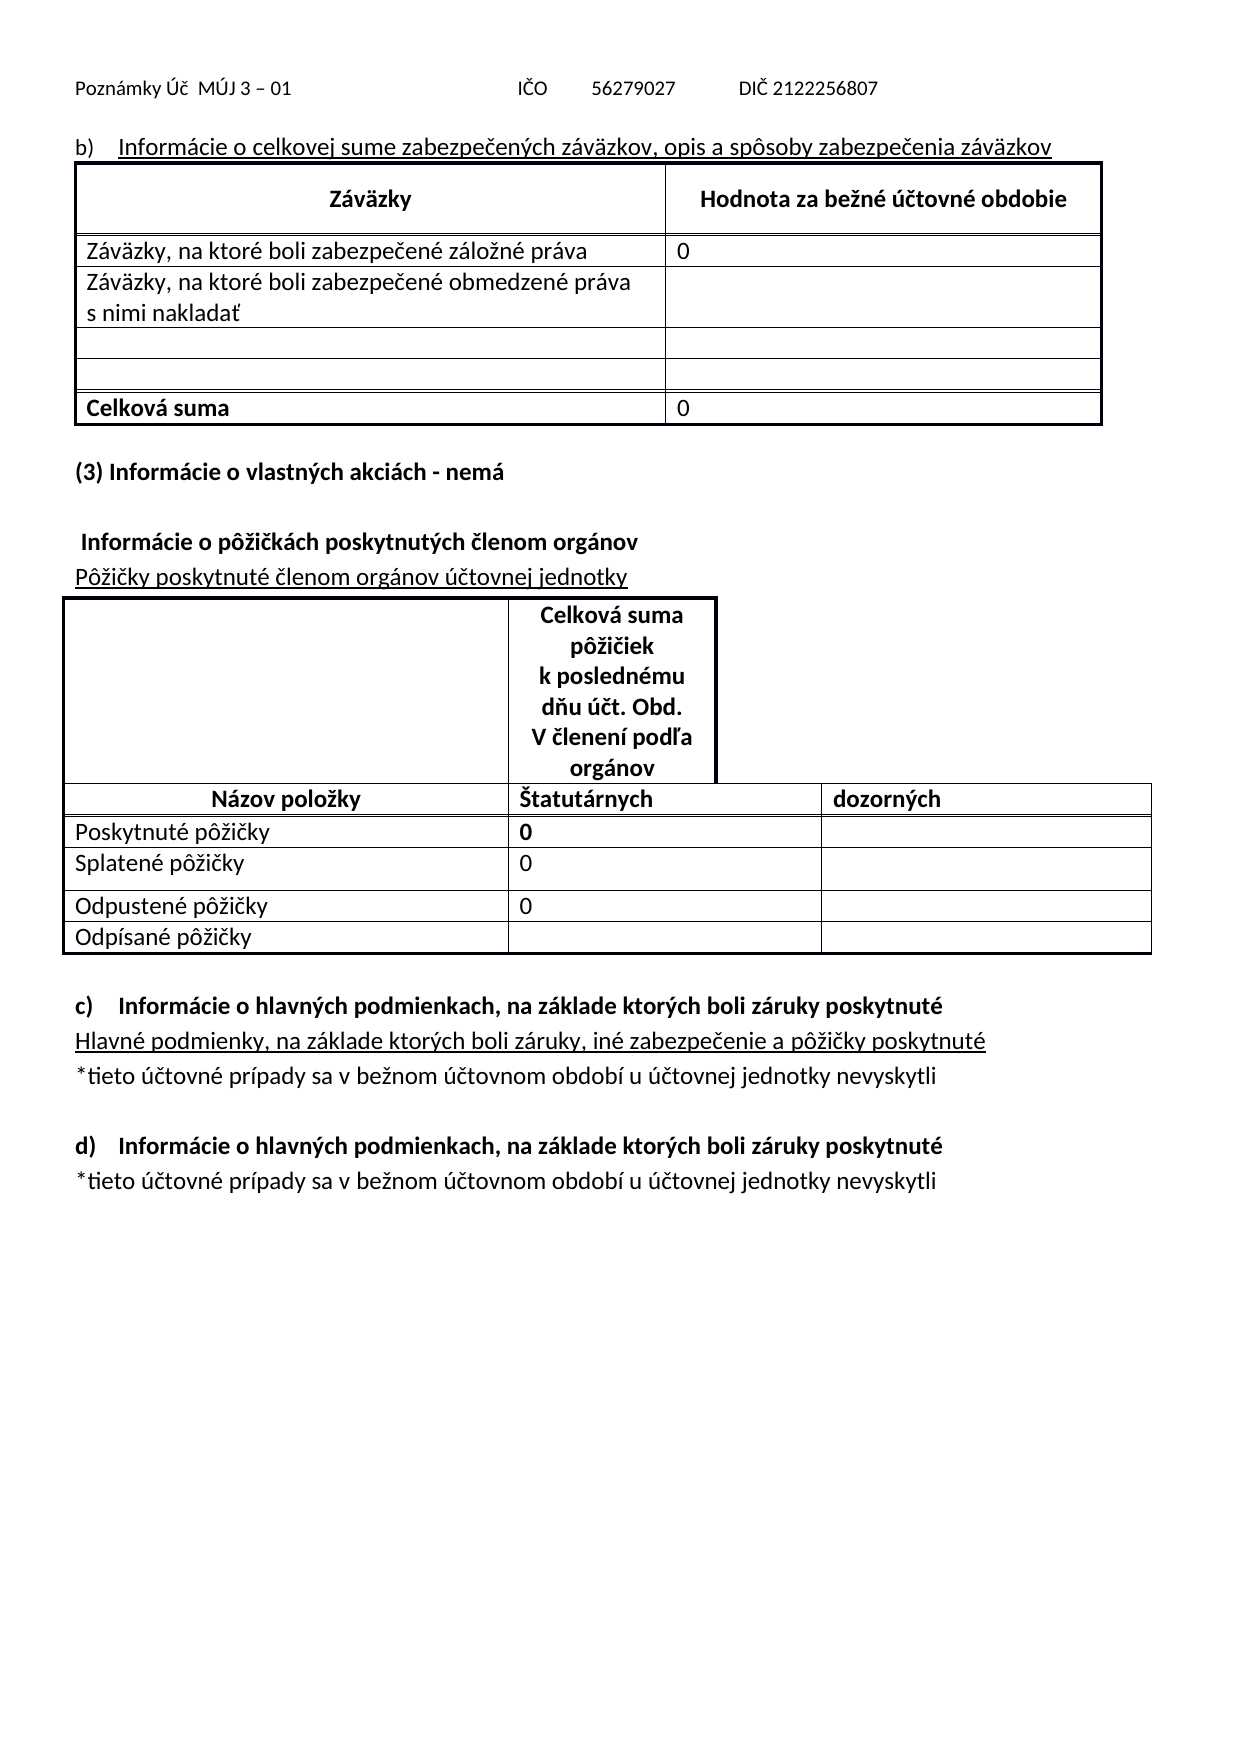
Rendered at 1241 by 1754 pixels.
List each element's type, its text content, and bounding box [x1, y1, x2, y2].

list Informácie o celkovej sume zabezpečených záväzkov, opis a spôsoby zabezpečenia záväzkov [75, 131, 1165, 161]
table_cell Odpustené pôžičky [65, 891, 508, 921]
table_cell [822, 922, 1151, 952]
table_cell 0 [666, 236, 1100, 266]
text *tieto účtovné prípady sa v bežnom účtovnom období u účtovnej jednotky nevyskytli [75, 1060, 1165, 1091]
list Informácie o hlavných podmienkach, na základe ktorých boli záruky poskytnuté [75, 990, 1165, 1021]
list Informácie o hlavných podmienkach, na základe ktorých boli záruky poskytnuté [75, 1130, 1165, 1161]
table_cell 0 [666, 393, 1100, 423]
text (3) Informácie o vlastných akciách - nemá [75, 456, 1165, 487]
table_cell Záväzky, na ktoré boli zabezpečené záložné práva [77, 236, 665, 266]
table_cell Poskytnuté pôžičky [65, 817, 508, 846]
table_cell 0 [509, 848, 821, 890]
table_cell 0 [509, 891, 821, 921]
table_cell [666, 359, 1100, 389]
table_cell Celková suma [77, 393, 665, 423]
text Pôžičky poskytnuté členom orgánov účtovnej jednotky [75, 561, 1165, 592]
table_header Záväzky [77, 165, 665, 233]
table_cell [666, 267, 1100, 327]
table_header [65, 600, 508, 783]
table_cell Štatutárnych [509, 784, 821, 814]
table_cell Odpísané pôžičky [65, 922, 508, 952]
table_cell [77, 359, 665, 389]
text Informácie o pôžičkách poskytnutých členom orgánov [75, 526, 1165, 557]
table_cell [822, 891, 1151, 921]
table_cell [822, 817, 1151, 846]
text *tieto účtovné prípady sa v bežnom účtovnom období u účtovnej jednotky nevyskytli [75, 1165, 1165, 1196]
table_cell [822, 848, 1151, 890]
table_cell [509, 922, 821, 952]
table_cell [77, 328, 665, 358]
table_header Celková suma pôžičiek k poslednému dňu účt. Obd. V členení podľa orgánov [509, 600, 714, 783]
table_cell dozorných [822, 784, 1151, 814]
table_header Hodnota za bežné účtovné obdobie [666, 165, 1100, 233]
text Hlavné podmienky, na základe ktorých boli záruky, iné zabezpečenie a pôžičky poskytnuté [75, 1025, 1165, 1056]
table_cell Názov položky [65, 784, 508, 814]
table_cell [666, 328, 1100, 358]
text Poznámky Úč MÚJ 3 – 01 IČO 56279027 DIČ 2122256807 [75, 75, 1165, 100]
table_cell Splatené pôžičky [65, 848, 508, 890]
table_cell Záväzky, na ktoré boli zabezpečené obmedzené práva s nimi nakladať [77, 267, 665, 327]
table_cell 0 [509, 817, 821, 846]
